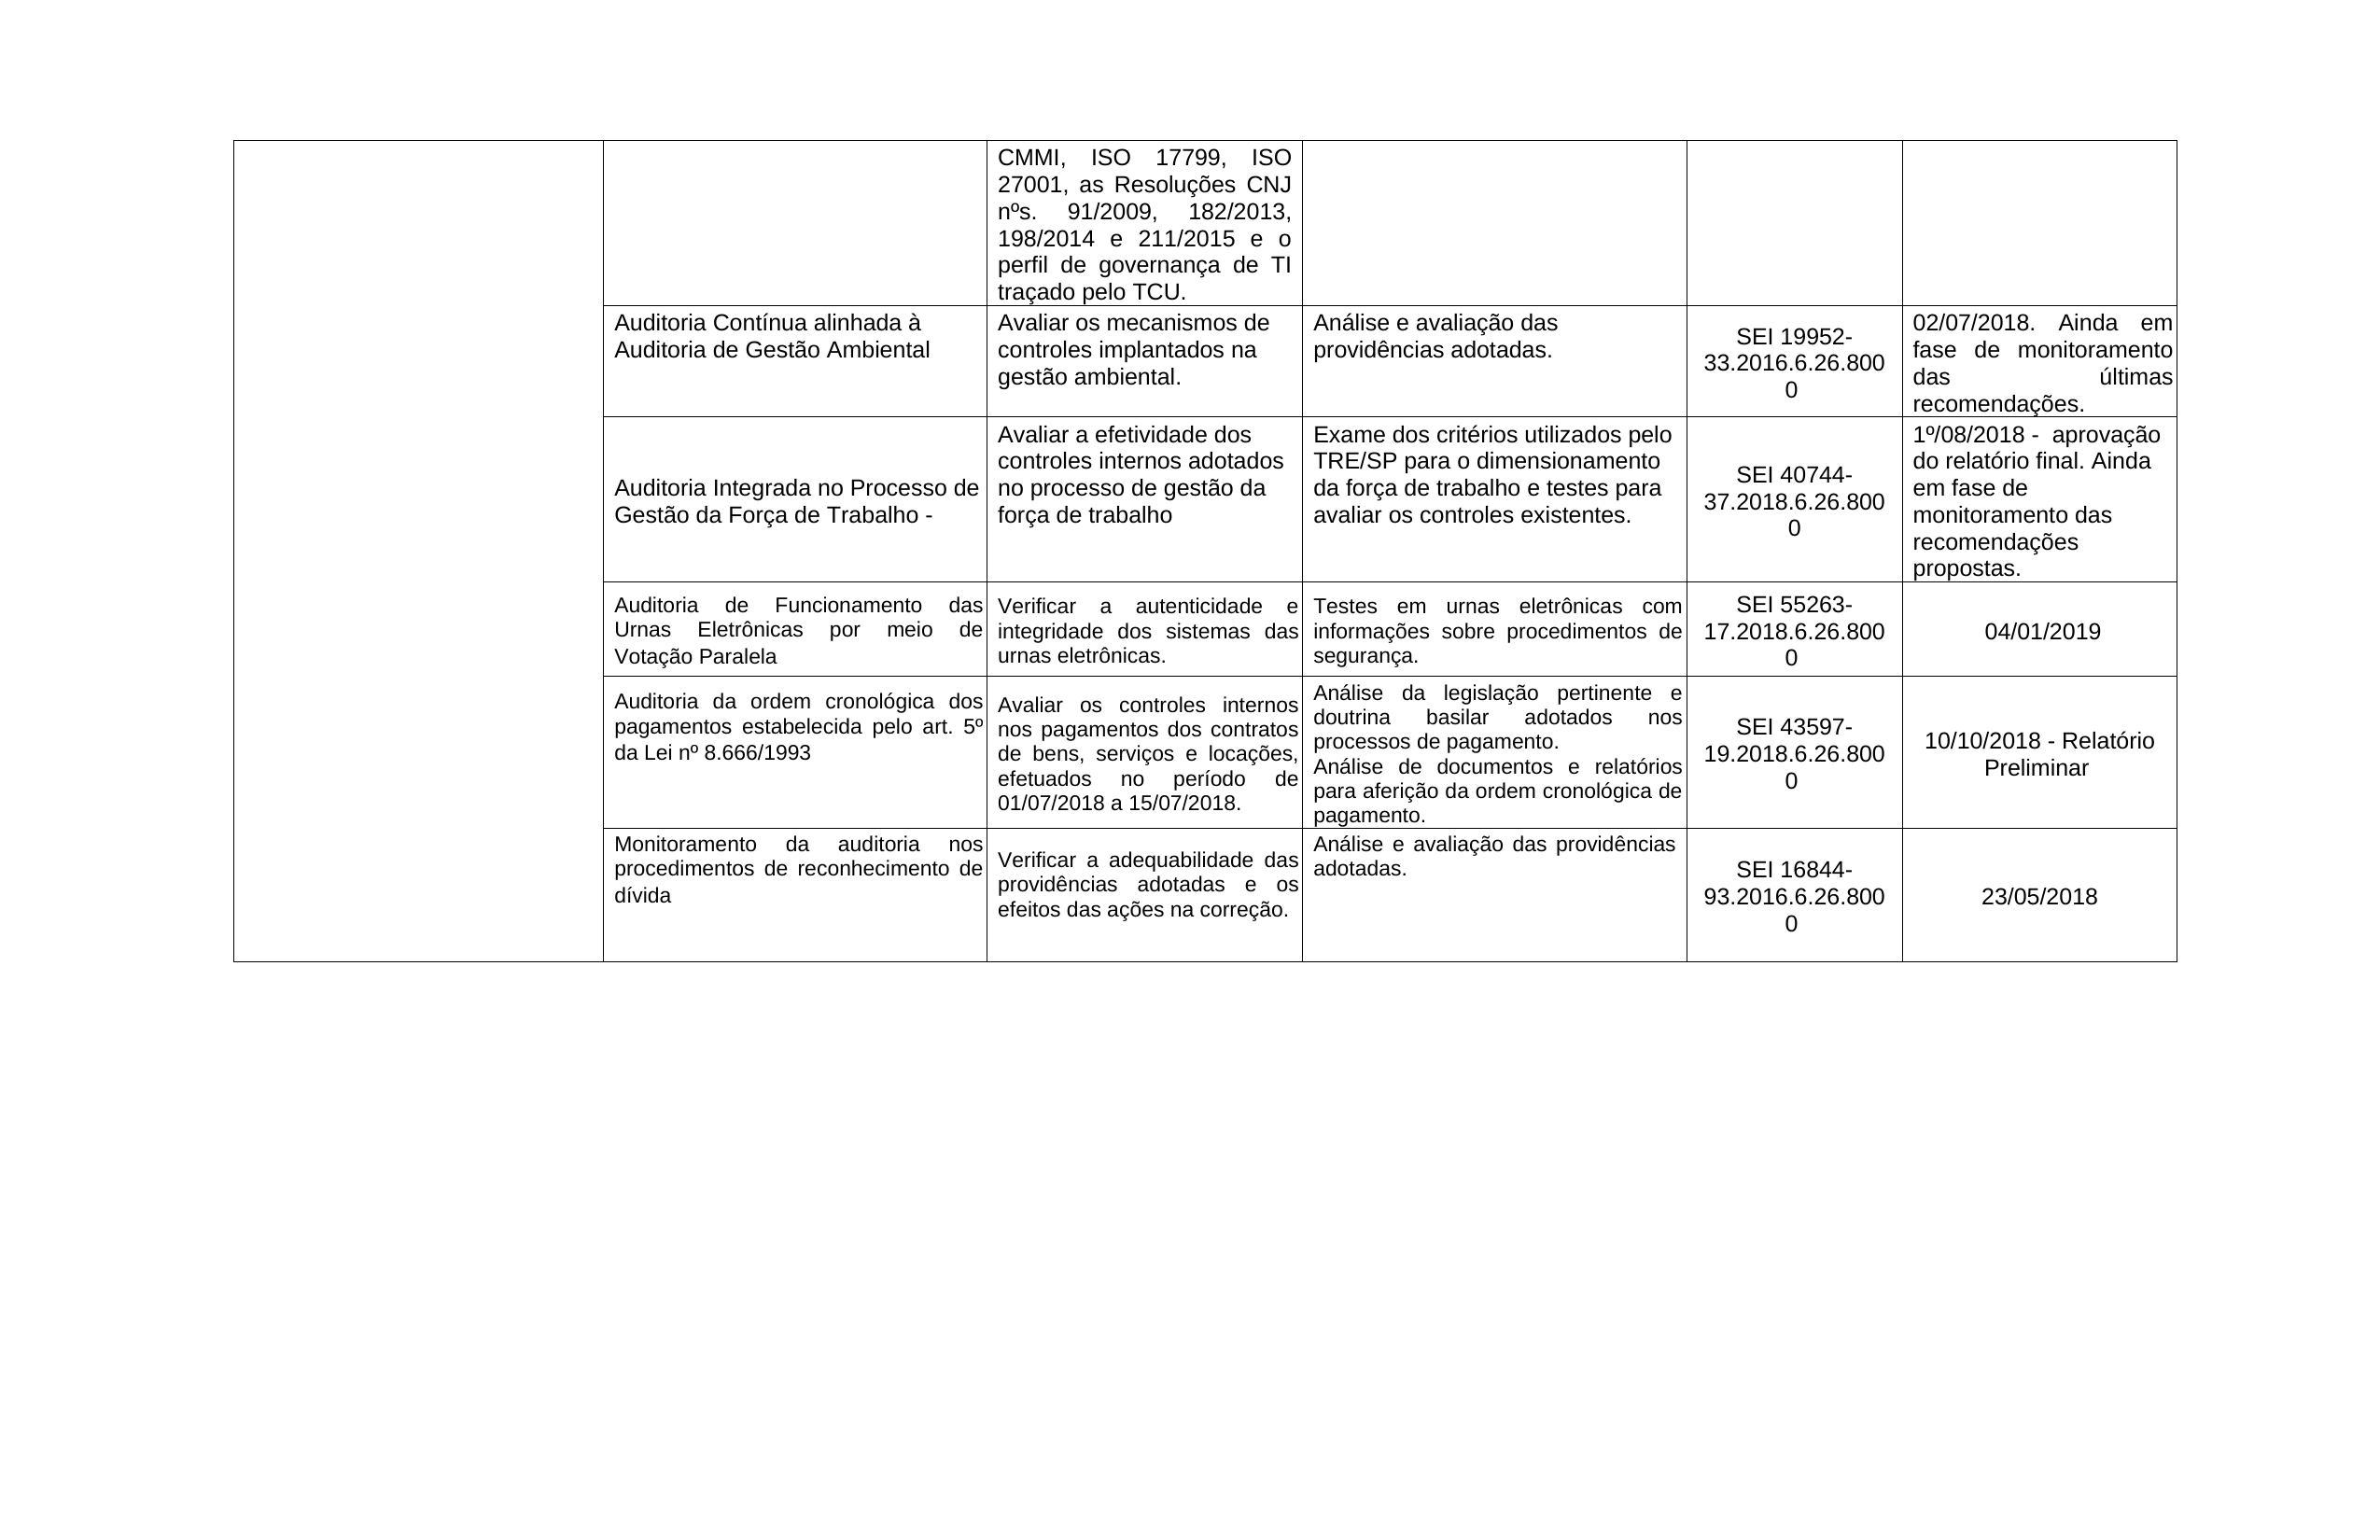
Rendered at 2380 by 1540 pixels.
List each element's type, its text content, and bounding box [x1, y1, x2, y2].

table_cell SEI 16844-93.2016.6.26.8000 [1687, 829, 1902, 961]
table_cell Avaliar os mecanismos de controles implantados na gestão ambiental. [987, 306, 1302, 416]
table_cell Auditoria da ordem cronológica dos pagamentos estabelecida pelo art. 5º da Lei nº 8.666/1993 [604, 677, 987, 828]
table_cell [604, 141, 987, 305]
table_cell Auditoria Integrada no Processo de Gestão da Força de Trabalho - [604, 417, 987, 581]
table_cell Verificar a adequabilidade das providências adotadas e os efeitos das ações na correção. [987, 829, 1302, 961]
table_cell Análise e avaliação das providências adotadas. [1303, 306, 1687, 416]
table_cell SEI 40744-37.2018.6.26.8000 [1687, 417, 1902, 581]
table_cell Testes em urnas eletrônicas com informações sobre procedimentos de segurança. [1303, 582, 1687, 676]
table_cell Auditoria Contínua alinhada à Auditoria de Gestão Ambiental [604, 306, 987, 416]
table_cell Exame dos critérios utilizados pelo TRE/SP para o dimensionamento da força de trabalho e testes para avaliar os controles existentes. [1303, 417, 1687, 581]
table_cell Avaliar os controles internos nos pagamentos dos contratos de bens, serviços e locações, efetuados no período de 01/07/2018 a 15/07/2018. [987, 677, 1302, 828]
table_cell [234, 141, 603, 961]
table_cell Auditoria de Funcionamento das Urnas Eletrônicas por meio de Votação Paralela [604, 582, 987, 676]
table_cell 1º/08/2018 - aprovação do relatório final. Ainda em fase de monitoramento das recomendações propostas. [1903, 417, 2177, 581]
table_cell [1303, 141, 1687, 305]
table_cell 04/01/2019 [1903, 582, 2177, 676]
table_cell CMMI, ISO 17799, ISO 27001, as Resoluções CNJ nºs. 91/2009, 182/2013, 198/2014 e 211/2015 e o perfil de governança de TI traçado pelo TCU. [987, 141, 1302, 305]
table_cell [1903, 141, 2177, 305]
table_cell Análise e avaliação das providências adotadas. [1303, 829, 1687, 961]
table_cell Análise da legislação pertinente e doutrina basilar adotados nos processos de pagamento. Análise de documentos e relatórios para aferição da ordem cronológica de pagamento. [1303, 677, 1687, 828]
table_cell SEI 19952-33.2016.6.26.8000 [1687, 306, 1902, 416]
table_cell Verificar a autenticidade e integridade dos sistemas das urnas eletrônicas. [987, 582, 1302, 676]
table_cell Monitoramento da auditoria nos procedimentos de reconhecimento de dívida [604, 829, 987, 961]
table_cell Avaliar a efetividade dos controles internos adotados no processo de gestão da força de trabalho [987, 417, 1302, 581]
table_cell 10/10/2018 - Relatório Preliminar [1903, 677, 2177, 828]
table_cell [1687, 141, 1902, 305]
table_cell 23/05/2018 [1903, 829, 2177, 961]
table_cell 02/07/2018. Ainda em fase de monitoramento das últimas recomendações. [1903, 306, 2177, 416]
table_cell SEI 55263-17.2018.6.26.8000 [1687, 582, 1902, 676]
table_cell SEI 43597-19.2018.6.26.8000 [1687, 677, 1902, 828]
